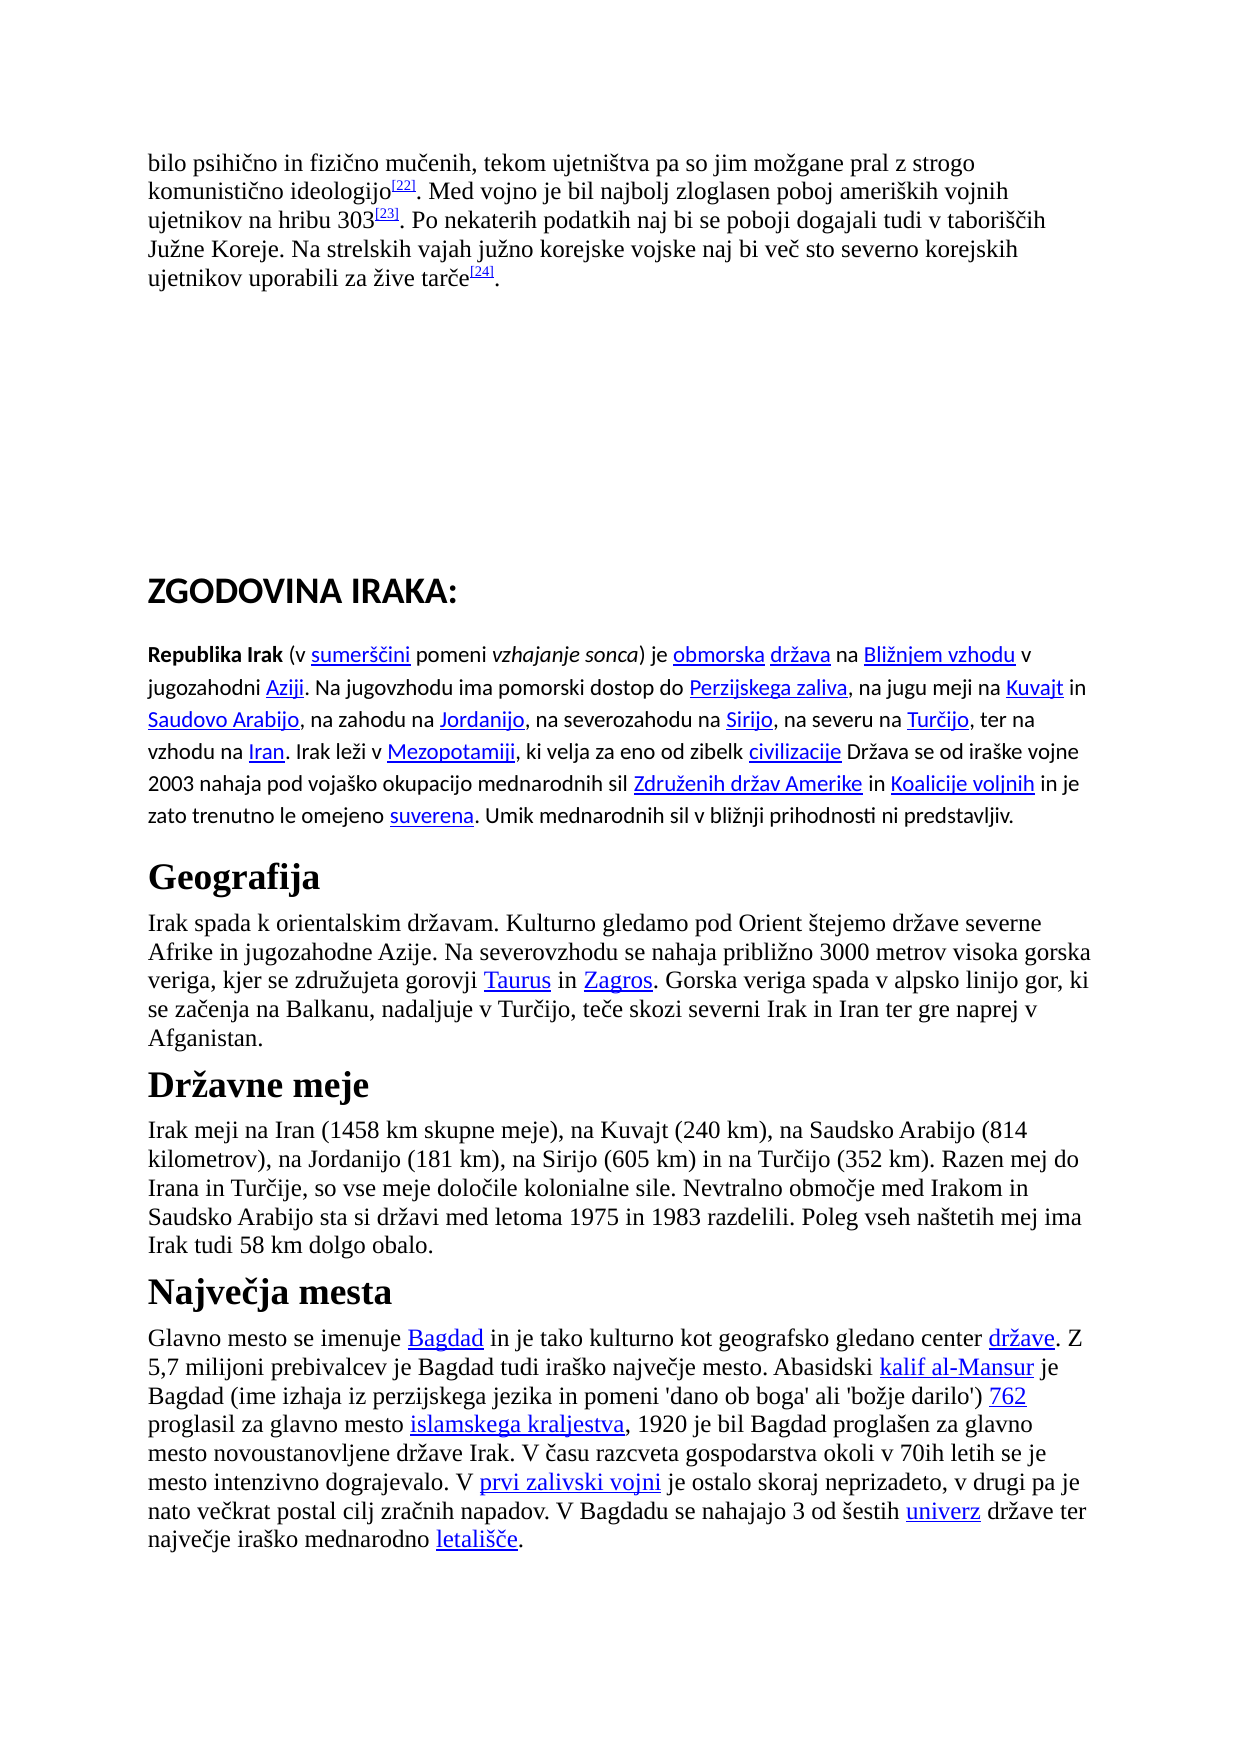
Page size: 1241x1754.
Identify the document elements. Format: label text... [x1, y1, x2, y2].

text ZGODOVINA IRAKA: [148, 567, 1093, 613]
text Irak meji na Iran (1458 km skupne meje), na Kuvajt (240 km), na Saudsko Arabijo (814 kilometrov), na Jordanijo (181 km), na Sirijo (605 km) in na Turčijo (352 km). Razen mej do Irana in Turčije, so vse meje določile kolonialne sile. Nevtralno območje med Irakom in Saudsko Arabijo sta si državi med letoma 1975 in 1983 razdelili. Poleg vseh naštetih mej ima Irak tudi 58 km dolgo obalo. [148, 1116, 1093, 1259]
text Glavno mesto se imenuje Bagdad in je tako kulturno kot geografsko gledano center države. Z 5,7 milijoni prebivalcev je Bagdad tudi iraško največje mesto. Abasidski kalif al-Mansur je Bagdad (ime izhaja iz perzijskega jezika in pomeni 'dano ob boga' ali 'božje darilo') 762 proglasil za glavno mesto islamskega kraljestva, 1920 je bil Bagdad proglašen za glavno mesto novoustanovljene države Irak. V času razcveta gospodarstva okoli v 70ih letih se je mesto intenzivno dograjevalo. V prvi zalivski vojni je ostalo skoraj neprizadeto, v drugi pa je nato večkrat postal cilj zračnih napadov. V Bagdadu se nahajajo 3 od šestih univerz države ter največje iraško mednarodno letališče. [148, 1323, 1093, 1553]
text bilo psihično in fizično mučenih, tekom ujetništva pa so jim možgane pral z strogo komunistično ideologijo[22]. Med vojno je bil najbolj zloglasen poboj ameriških vojnih ujetnikov na hribu 303[23]. Po nekaterih podatkih naj bi se poboji dogajali tudi v taboriščih Južne Koreje. Na strelskih vajah južno korejske vojske naj bi več sto severno korejskih ujetnikov uporabili za žive tarče[24]. [148, 148, 1093, 291]
text Republika Irak (v sumerščini pomeni vzhajanje sonca) je obmorska država na Bližnjem vzhodu v jugozahodni Aziji. Na jugovzhodu ima pomorski dostop do Perzijskega zaliva, na jugu meji na Kuvajt in Saudovo Arabijo, na zahodu na Jordanijo, na severozahodu na Sirijo, na severu na Turčijo, ter na vzhodu na Iran. Irak leži v Mezopotamiji, ki velja za eno od zibelk civilizacije Država se od iraške vojne 2003 nahaja pod vojaško okupacijo mednarodnih sil Združenih držav Amerike in Koalicije voljnih in je zato trenutno le omejeno suverena. Umik mednarodnih sil v bližnji prihodnosti ni predstavljiv. [148, 640, 1093, 829]
text Irak spada k orientalskim državam. Kulturno gledamo pod Orient štejemo države severne Afrike in jugozahodne Azije. Na severovzhodu se nahaja približno 3000 metrov visoka gorska veriga, kjer se združujeta gorovji Taurus in Zagros. Gorska veriga spada v alpsko linijo gor, ki se začenja na Balkanu, nadaljuje v Turčijo, teče skozi severni Irak in Iran ter gre naprej v Afganistan. [148, 908, 1093, 1052]
subtitle Največja mesta [148, 1270, 1093, 1313]
subtitle Geografija [148, 854, 1093, 897]
subtitle Državne meje [148, 1062, 1093, 1105]
